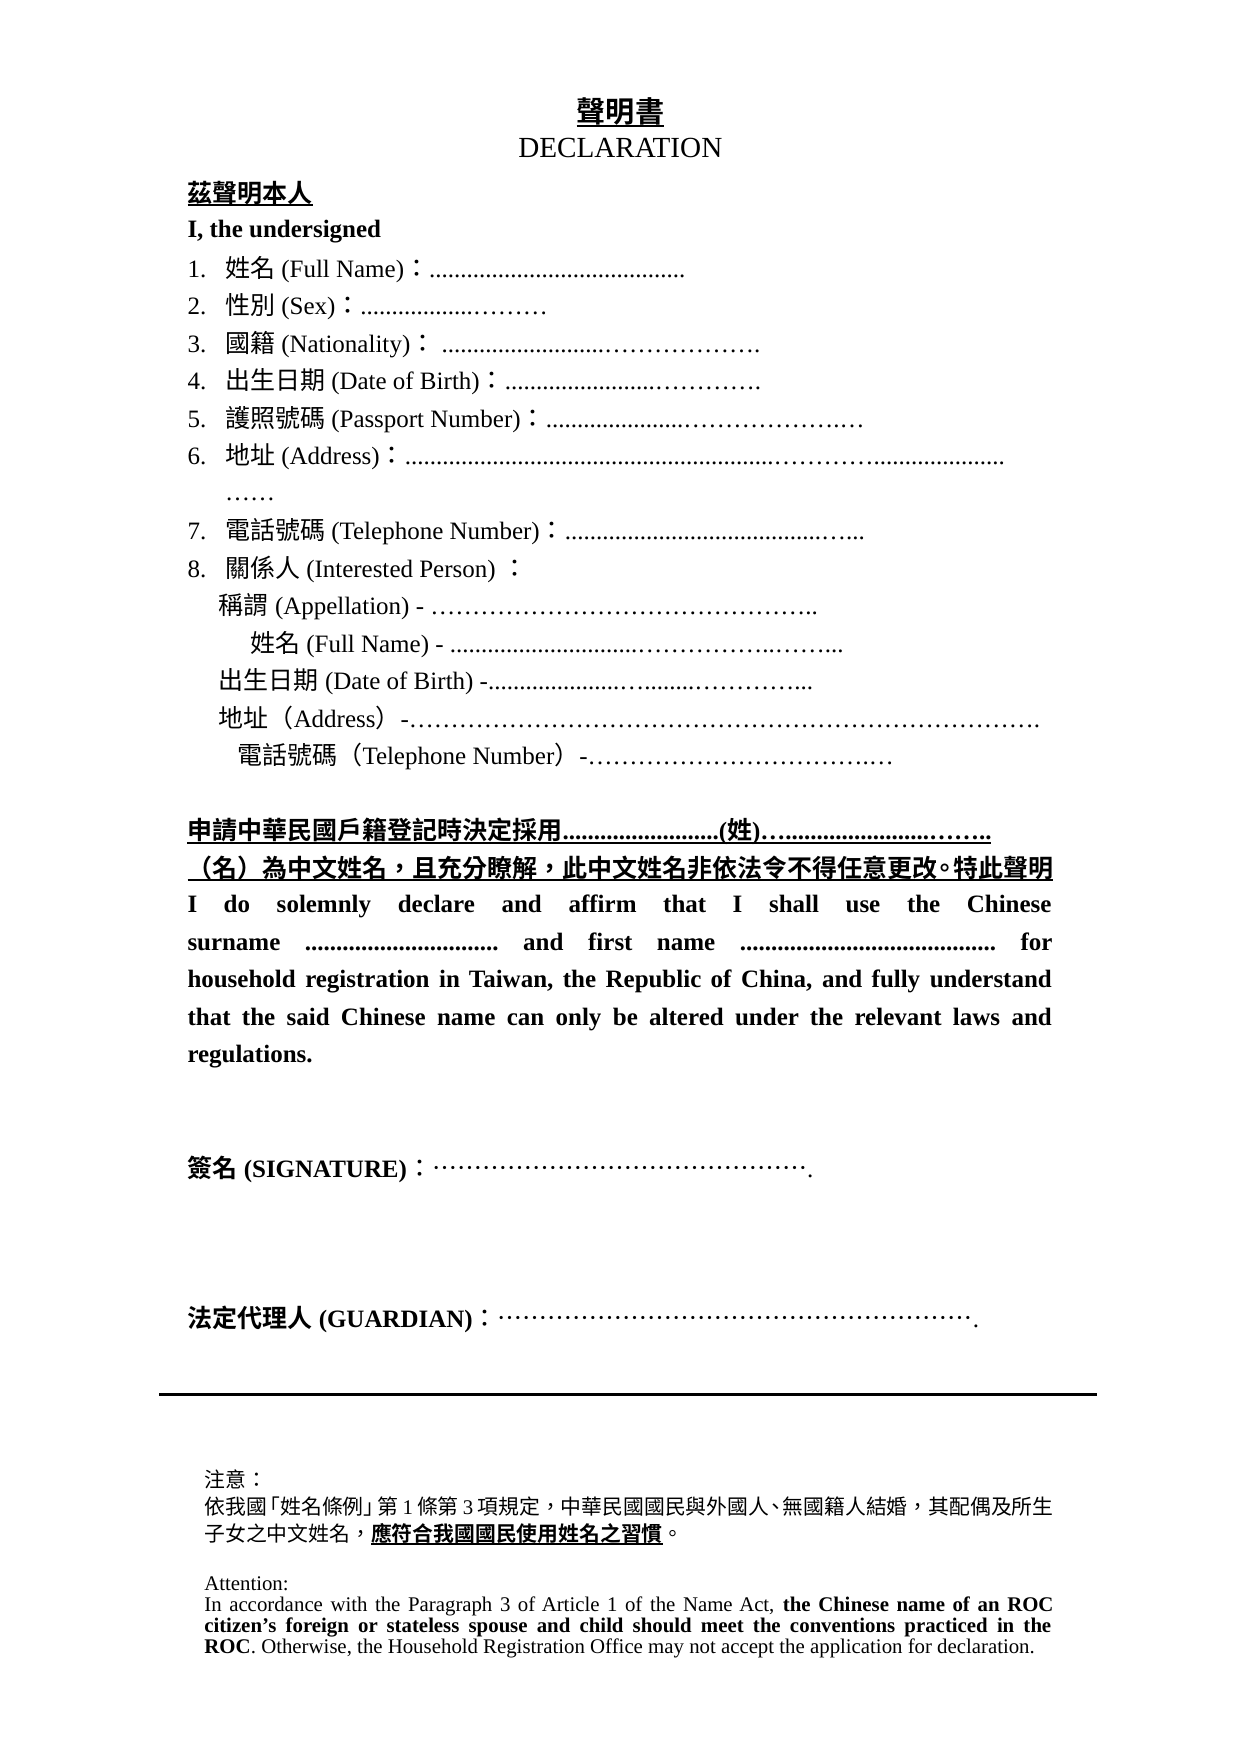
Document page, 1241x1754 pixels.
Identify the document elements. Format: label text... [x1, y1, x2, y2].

text 法定代理人 (GUARDIAN)：…………………………………………………. [187, 1298, 1053, 1335]
text 地址（Address）-…………………………………………………………………. [187, 698, 1053, 735]
list 出生日期 (Date of Birth)：........................…………. [187, 360, 1053, 398]
list 地址 (Address)：...........................................................………….....................…… [187, 435, 1053, 510]
list 性別 (Sex)：..................……… [187, 285, 1053, 323]
text 姓名 (Full Name) - ..............................……………..……... [187, 623, 1053, 660]
subtitle I, the undersigned [187, 210, 1053, 248]
subtitle 茲聲明本人 [187, 173, 1053, 210]
list 姓名 (Full Name)：......................................... [187, 248, 1053, 285]
list 國籍 (Nationality)： ..........................………………. [187, 323, 1053, 360]
text Attention: [204, 1574, 1053, 1595]
text 簽名 (SIGNATURE)：………………………………………. [187, 1148, 1053, 1185]
text 依我國「姓名條例」第1條第3項規定，中華民國國民與外國人、無國籍人結婚，其配偶及所生子女之中文姓名，應符合我國國民使用姓名之習慣。 [204, 1493, 1053, 1547]
text 出生日期 (Date of Birth) -.....................…........…………... [187, 660, 1053, 698]
text 申請中華民國戶籍登記時決定採用.........................(姓)….......................……..（名）為中文姓名，且充分瞭解，此中文姓名非依法令不得任意更改。特此聲明。 [187, 810, 1053, 879]
list 關係人 (Interested Person) ： [187, 548, 1053, 585]
text 稱謂 (Appellation) - ……………………………………….. [187, 585, 1053, 623]
list 電話號碼 (Telephone Number)：.........................................…... [187, 510, 1053, 548]
list 護照號碼 (Passport Number)：......................……………….… [187, 398, 1053, 435]
text In accordance with the Paragraph 3 of Article 1 of the Name Act, the Chinese name of an ROC citizen’s foreign or stateless spouse and child should meet the conventions practiced in the ROC. Otherwise, the Household Registration Office may not accept the application for declaration. [204, 1595, 1053, 1657]
text I do solemnly declare and affirm that I shall use the Chinese surname ............................... and first name ......................................... for household registration in Taiwan, the Republic of China, and fully understand that the said Chinese name can only be altered under the relevant laws and regulations. [187, 885, 1053, 1073]
text 電話號碼（Telephone Number）-…………………………….… [187, 735, 1053, 773]
text 申請中華民國戶籍登記時決定採用.........................(姓)….......................……..（名）為中文姓名，且充分瞭解，此中文姓名非依法令不得任意更改。特此聲明。 [187, 880, 1053, 885]
text 注意： [204, 1466, 1053, 1493]
